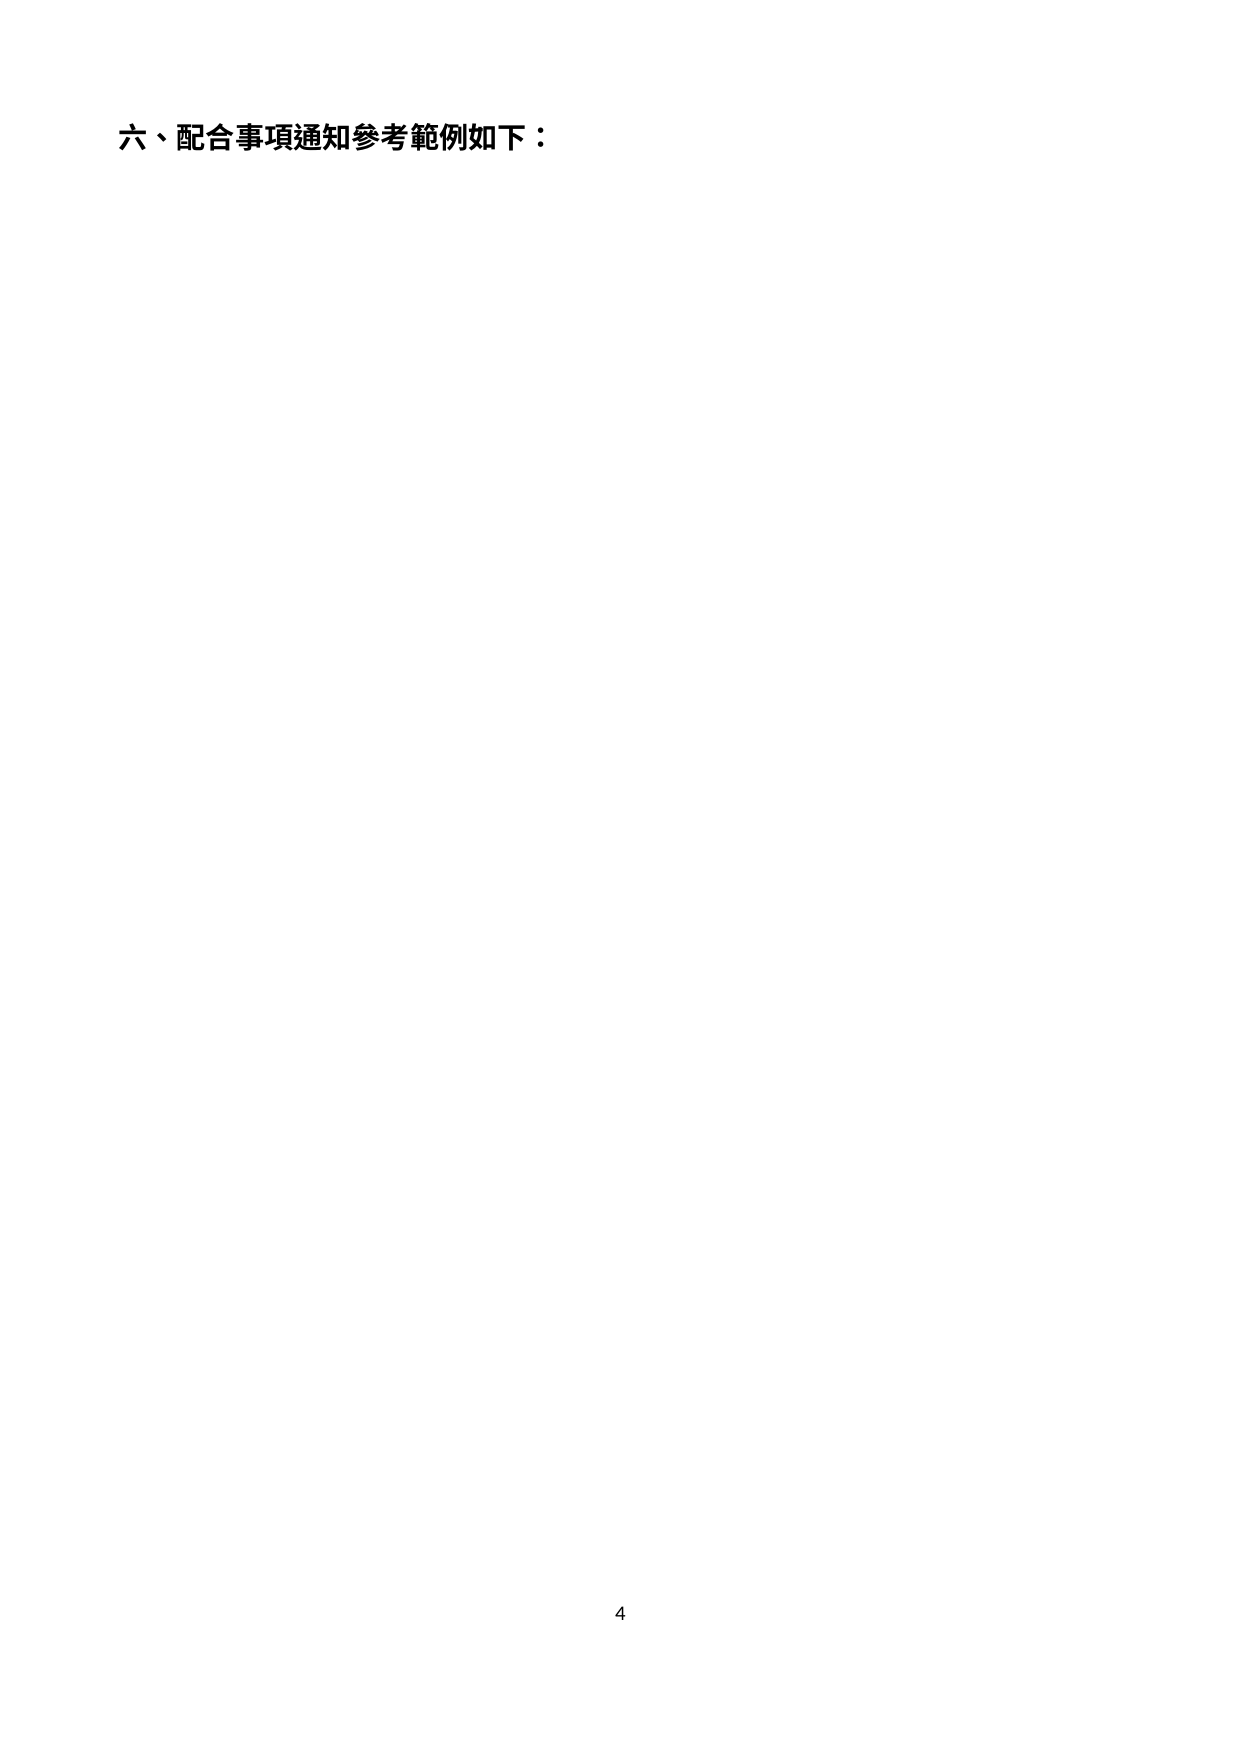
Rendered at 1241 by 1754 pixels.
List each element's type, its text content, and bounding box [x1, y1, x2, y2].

text 六、配合事項通知參考範例如下： [118, 94, 1122, 157]
